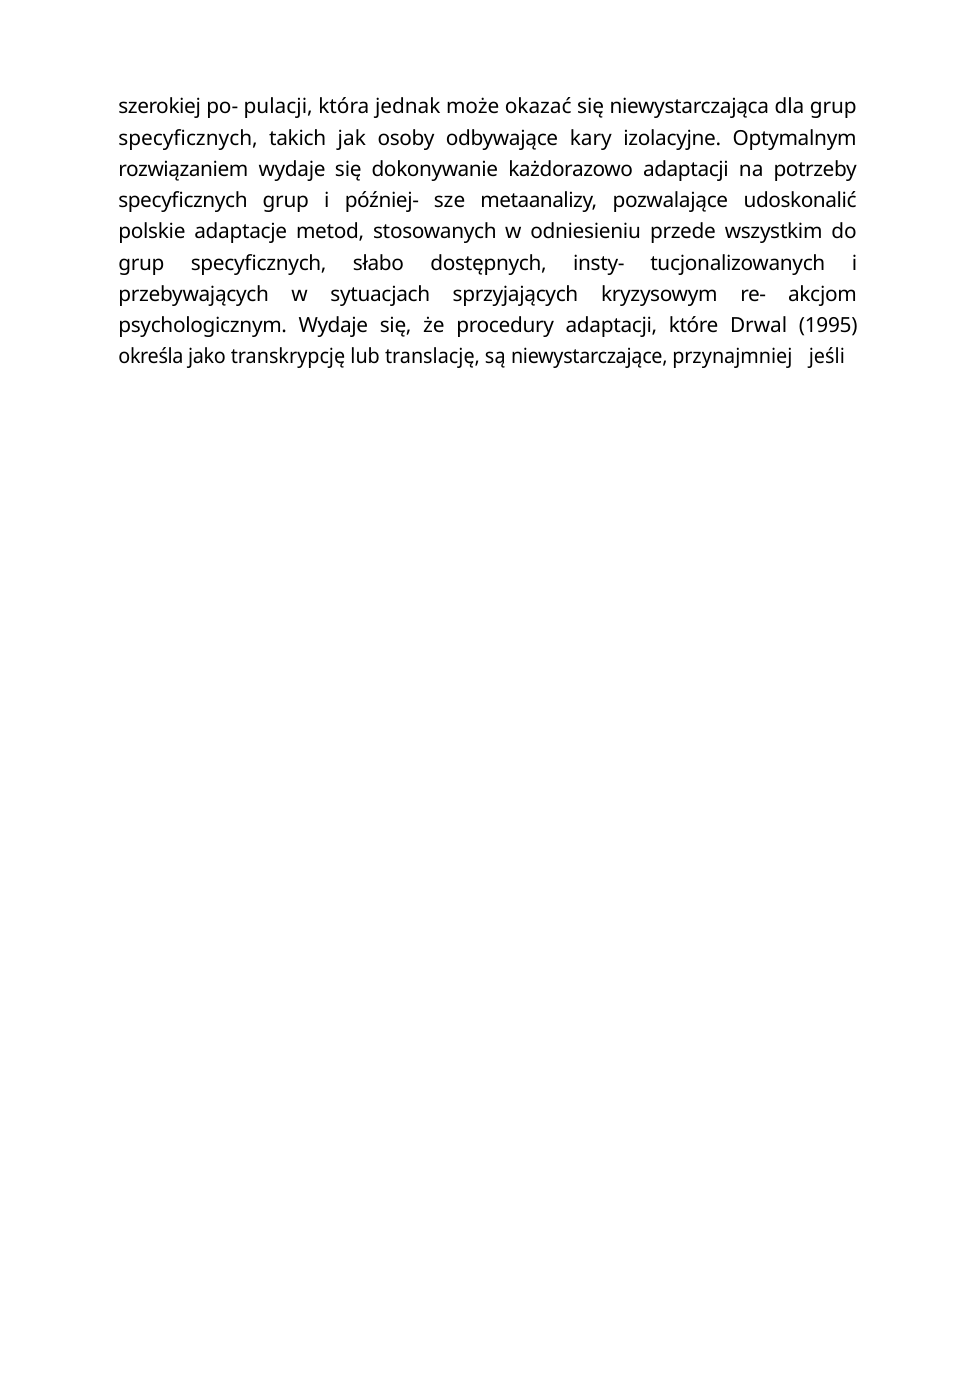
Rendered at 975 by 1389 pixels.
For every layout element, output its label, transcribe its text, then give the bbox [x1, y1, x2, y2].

text szerokiej po- pulacji, która jednak może okazać się niewystarczająca dla grup specyficznych, takich jak osoby odbywające kary izolacyjne. Optymalnym rozwiązaniem wydaje się dokonywanie każdorazowo adaptacji na potrzeby specyficznych grup i później- sze metaanalizy, pozwalające udoskonalić polskie adaptacje metod, stosowanych w odniesieniu przede wszystkim do grup specyficznych, słabo dostępnych, insty- tucjonalizowanych i przebywających w sytuacjach sprzyjających kryzysowym re- akcjom psychologicznym. Wydaje się, że procedury adaptacji, które Drwal (1995) określa jako transkrypcję lub translację, są niewystarczające, przynajmniej jeśli [118, 92, 857, 370]
